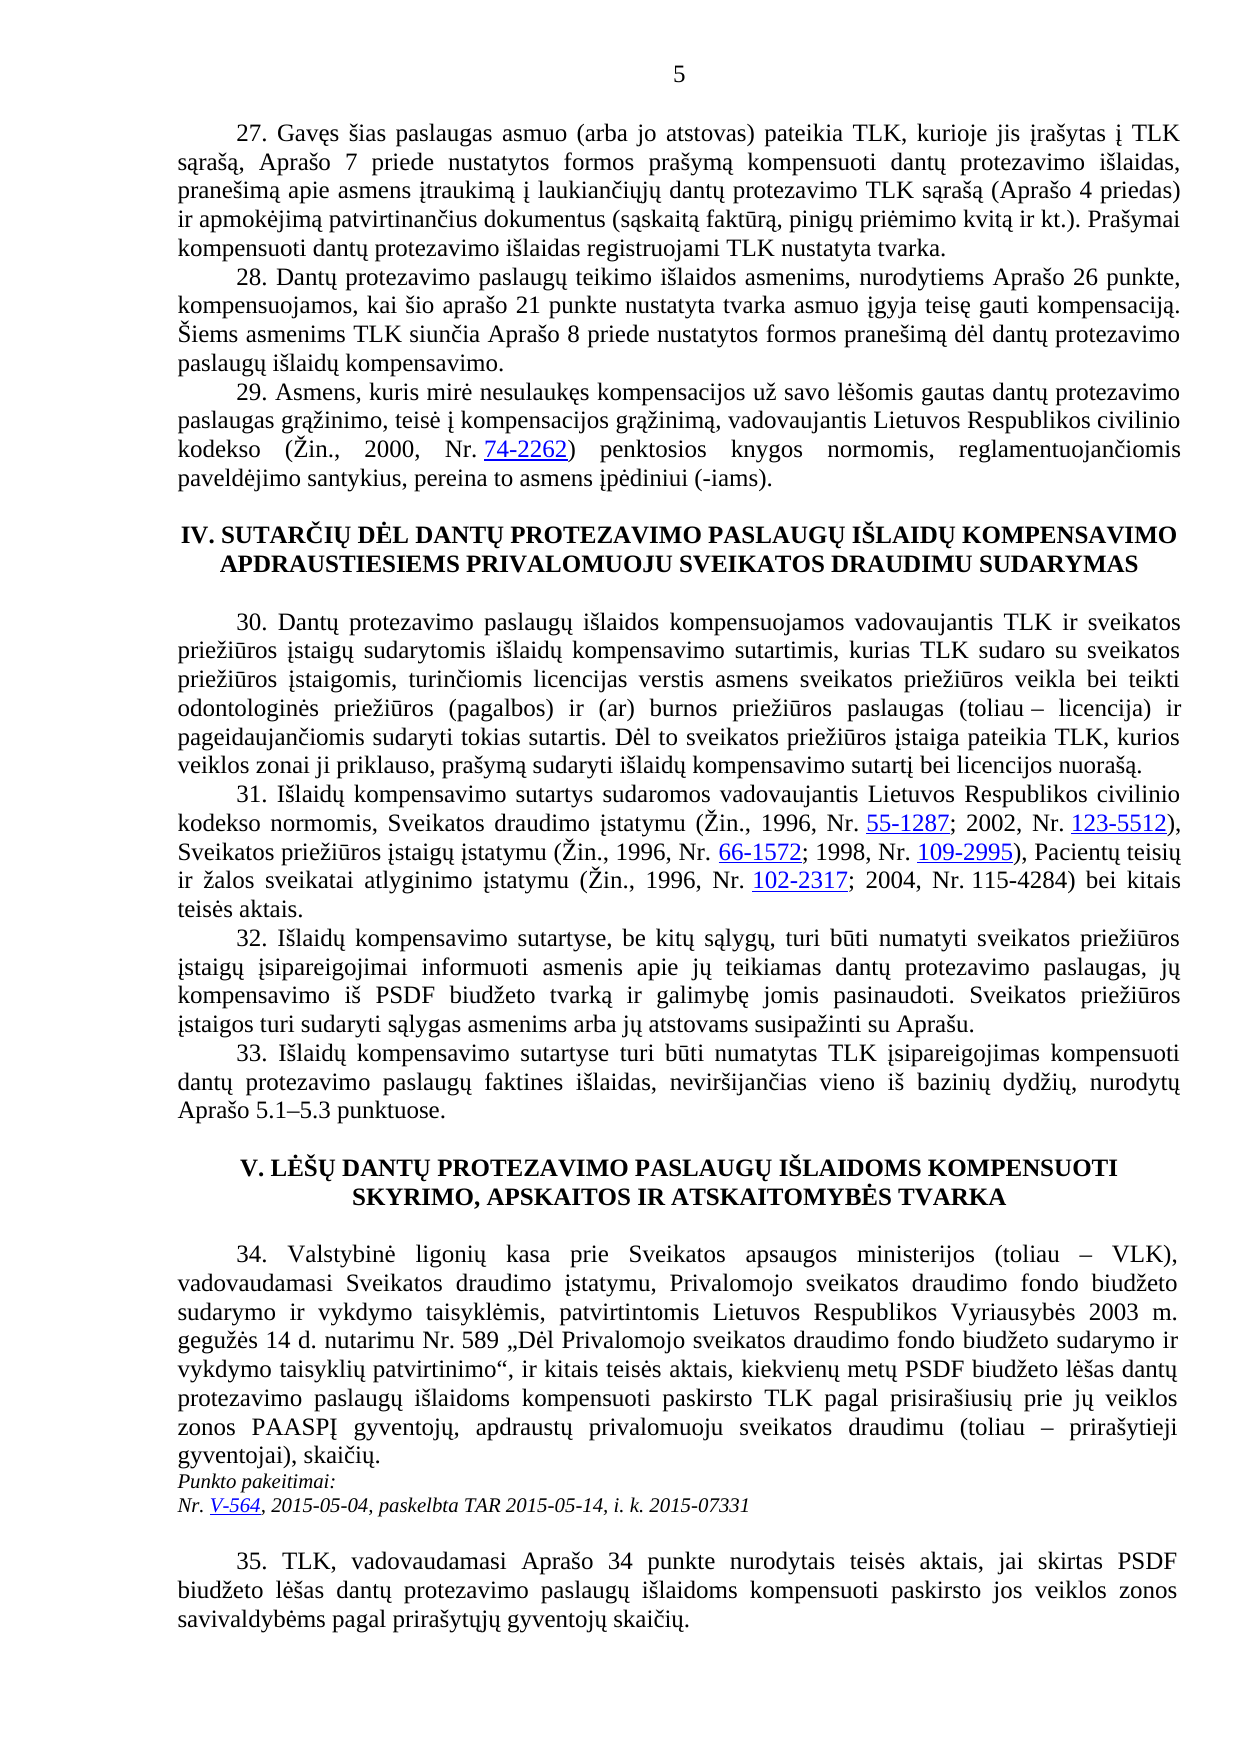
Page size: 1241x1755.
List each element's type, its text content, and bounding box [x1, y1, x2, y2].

text 29. Asmens, kuris mirė nesulaukęs kompensacijos už savo lėšomis gautas dantų protezavimo paslaugas grąžinimo, teisė į kompensacijos grąžinimą, vadovaujantis Lietuvos Respublikos civilinio kodekso (Žin., 2000, Nr. 74-2262) penktosios knygos normomis, reglamentuojančiomis paveldėjimo santykius, pereina to asmens įpėdiniui (-iams). [177, 377, 1181, 492]
text 35. TLK, vadovaudamasi Aprašo 34 punkte nurodytais teisės aktais, jai skirtas PSDF biudžeto lėšas dantų protezavimo paslaugų išlaidoms kompensuoti paskirsto jos veiklos zonos savivaldybėms pagal prirašytųjų gyventojų skaičių. [177, 1546, 1178, 1632]
text 28. Dantų protezavimo paslaugų teikimo išlaidos asmenims, nurodytiems Aprašo 26 punkte, kompensuojamos, kai šio aprašo 21 punkte nustatyta tvarka asmuo įgyja teisę gauti kompensaciją. Šiems asmenims TLK siunčia Aprašo 8 priede nustatytos formos pranešimą dėl dantų protezavimo paslaugų išlaidų kompensavimo. [177, 262, 1181, 377]
text 31. Išlaidų kompensavimo sutartys sudaromos vadovaujantis Lietuvos Respublikos civilinio kodekso normomis, Sveikatos draudimo įstatymu (Žin., 1996, Nr. 55-1287; 2002, Nr. 123-5512), Sveikatos priežiūros įstaigų įstatymu (Žin., 1996, Nr. 66-1572; 1998, Nr. 109-2995), Pacientų teisių ir žalos sveikatai atlyginimo įstatymu (Žin., 1996, Nr. 102-2317; 2004, Nr. 115-4284) bei kitais teisės aktais. [177, 779, 1181, 923]
text 33. Išlaidų kompensavimo sutartyse turi būti numatytas TLK įsipareigojimas kompensuoti dantų protezavimo paslaugų faktines išlaidas, neviršijančias vieno iš bazinių dydžių, nurodytų Aprašo 5.1–5.3 punktuose. [177, 1038, 1181, 1124]
text IV. SUTARČIŲ DĖL DANTŲ PROTEZAVIMO PASLAUGŲ IŠLAIDŲ KOMPENSAVIMO APDRAUSTIESIEMS PRIVALOMUOJU SVEIKATOS DRAUDIMU SUDARYMAS [177, 521, 1181, 578]
text 30. Dantų protezavimo paslaugų išlaidos kompensuojamos vadovaujantis TLK ir sveikatos priežiūros įstaigų sudarytomis išlaidų kompensavimo sutartimis, kurias TLK sudaro su sveikatos priežiūros įstaigomis, turinčiomis licencijas verstis asmens sveikatos priežiūros veikla bei teikti odontologinės priežiūros (pagalbos) ir (ar) burnos priežiūros paslaugas (toliau – licencija) ir pageidaujančiomis sudaryti tokias sutartis. Dėl to sveikatos priežiūros įstaiga pateikia TLK, kurios veiklos zonai ji priklauso, prašymą sudaryti išlaidų kompensavimo sutartį bei licencijos nuorašą. [177, 607, 1181, 779]
text 27. Gavęs šias paslaugas asmuo (arba jo atstovas) pateikia TLK, kurioje jis įrašytas į TLK sąrašą, Aprašo 7 priede nustatytos formos prašymą kompensuoti dantų protezavimo išlaidas, pranešimą apie asmens įtraukimą į laukiančiųjų dantų protezavimo TLK sąrašą (Aprašo 4 priedas) ir apmokėjimą patvirtinančius dokumentus (sąskaitą faktūrą, pinigų priėmimo kvitą ir kt.). Prašymai kompensuoti dantų protezavimo išlaidas registruojami TLK nustatyta tvarka. [177, 118, 1181, 262]
text Punkto pakeitimai: [177, 1469, 1181, 1493]
text 32. Išlaidų kompensavimo sutartyse, be kitų sąlygų, turi būti numatyti sveikatos priežiūros įstaigų įsipareigojimai informuoti asmenis apie jų teikiamas dantų protezavimo paslaugas, jų kompensavimo iš PSDF biudžeto tvarką ir galimybę jomis pasinaudoti. Sveikatos priežiūros įstaigos turi sudaryti sąlygas asmenims arba jų atstovams susipažinti su Aprašu. [177, 923, 1181, 1038]
text Nr. V-564, 2015-05-04, paskelbta TAR 2015-05-14, i. k. 2015-07331 [177, 1493, 1181, 1517]
text V. LĖŠŲ DANTŲ PROTEZAVIMO PASLAUGŲ IŠLAIDOMS KOMPENSUOTI SKYRIMO, APSKAITOS IR ATSKAITOMYBĖS TVARKA [177, 1153, 1181, 1211]
text 34. Valstybinė ligonių kasa prie Sveikatos apsaugos ministerijos (toliau – VLK), vadovaudamasi Sveikatos draudimo įstatymu, Privalomojo sveikatos draudimo fondo biudžeto sudarymo ir vykdymo taisyklėmis, patvirtintomis Lietuvos Respublikos Vyriausybės 2003 m. gegužės 14 d. nutarimu Nr. 589 „Dėl Privalomojo sveikatos draudimo fondo biudžeto sudarymo ir vykdymo taisyklių patvirtinimo“, ir kitais teisės aktais, kiekvienų metų PSDF biudžeto lėšas dantų protezavimo paslaugų išlaidoms kompensuoti paskirsto TLK pagal prisirašiusių prie jų veiklos zonos PAASPĮ gyventojų, apdraustų privalomuoju sveikatos draudimu (toliau – prirašytieji gyventojai), skaičių. [177, 1239, 1178, 1469]
